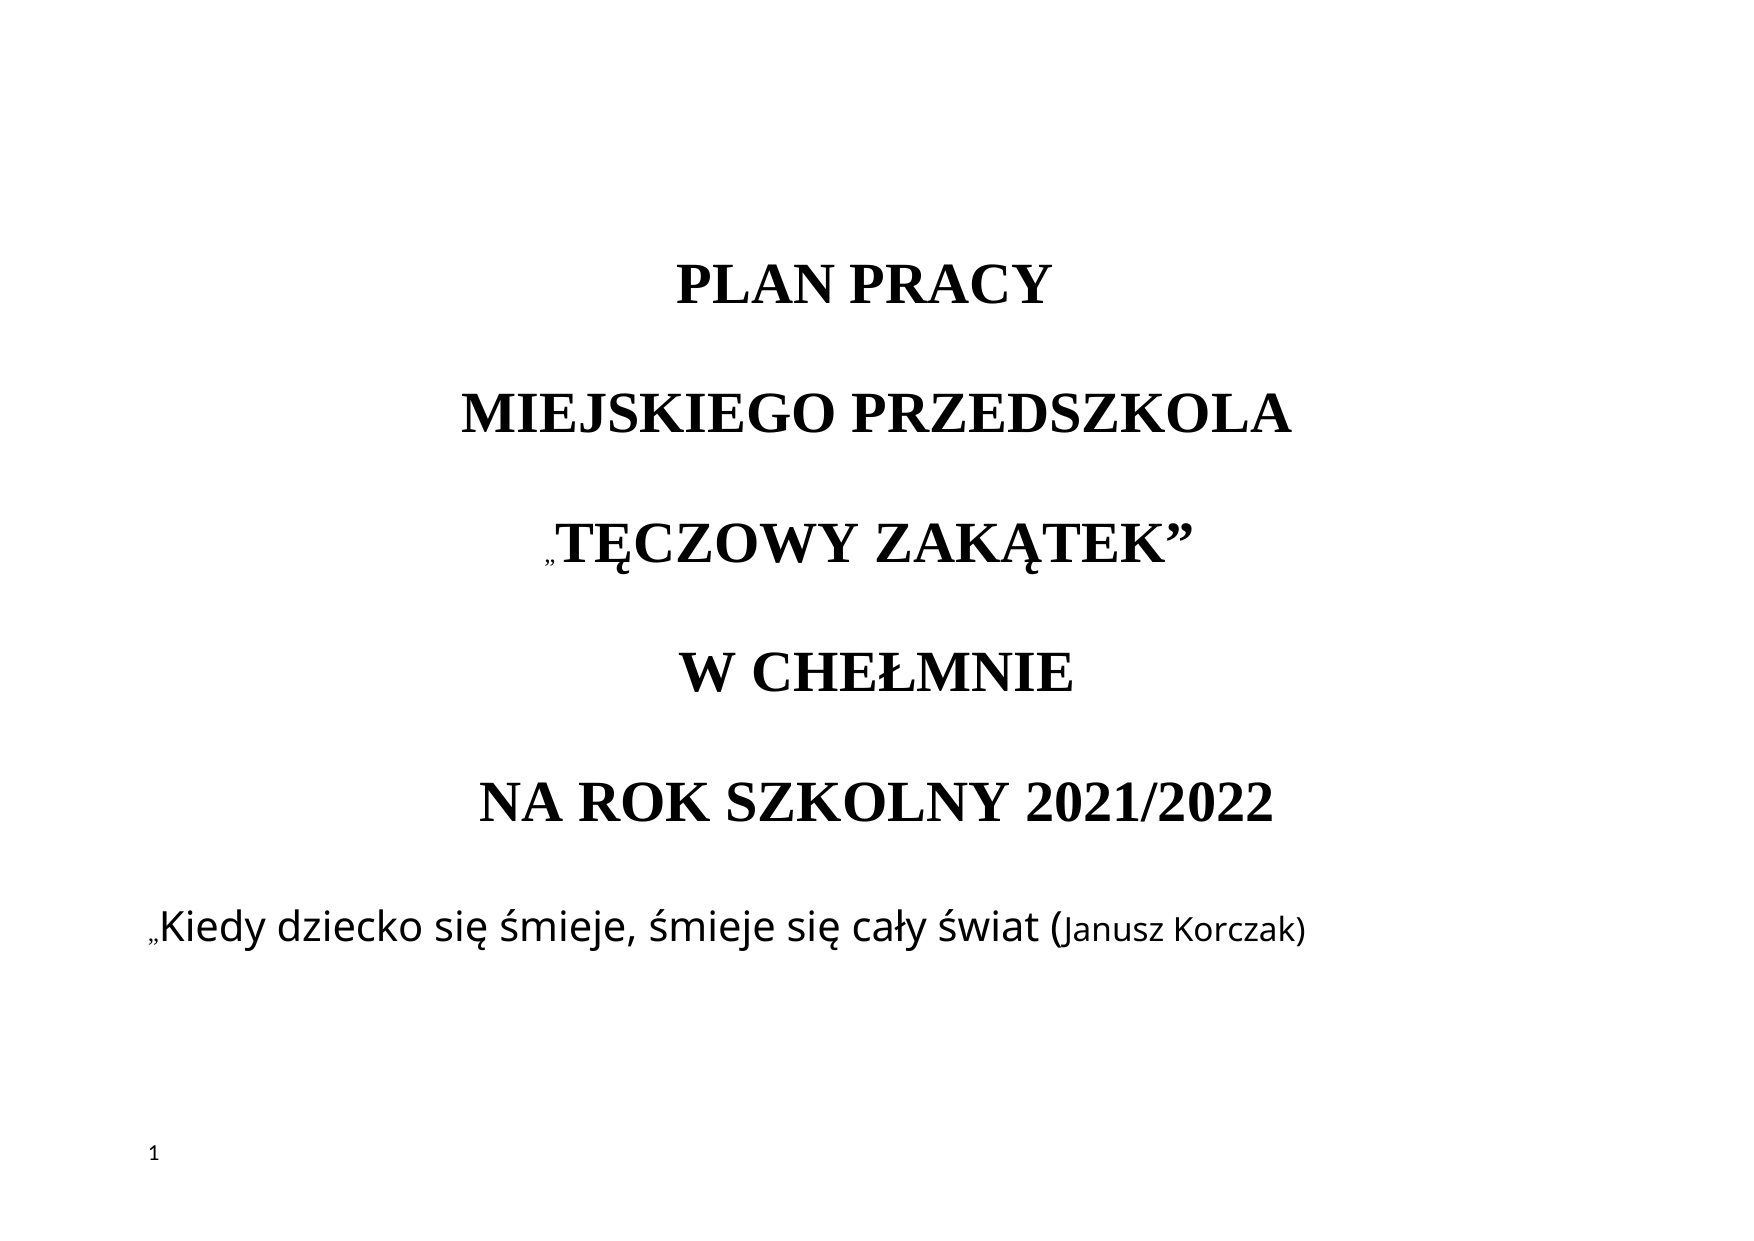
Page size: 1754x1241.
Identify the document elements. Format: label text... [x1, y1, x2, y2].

text W CHEŁMNIE [148, 637, 1606, 704]
text „TĘCZOWY ZAKĄTEK” [148, 508, 1606, 575]
text „Kiedy dziecko się śmieje, śmieje się cały świat (Janusz Korczak) [148, 897, 1606, 953]
text NA ROK SZKOLNY 2021/2022 [148, 767, 1606, 834]
text PLAN PRACY [124, 249, 1606, 316]
text MIEJSKIEGO PRZEDSZKOLA [148, 378, 1606, 445]
